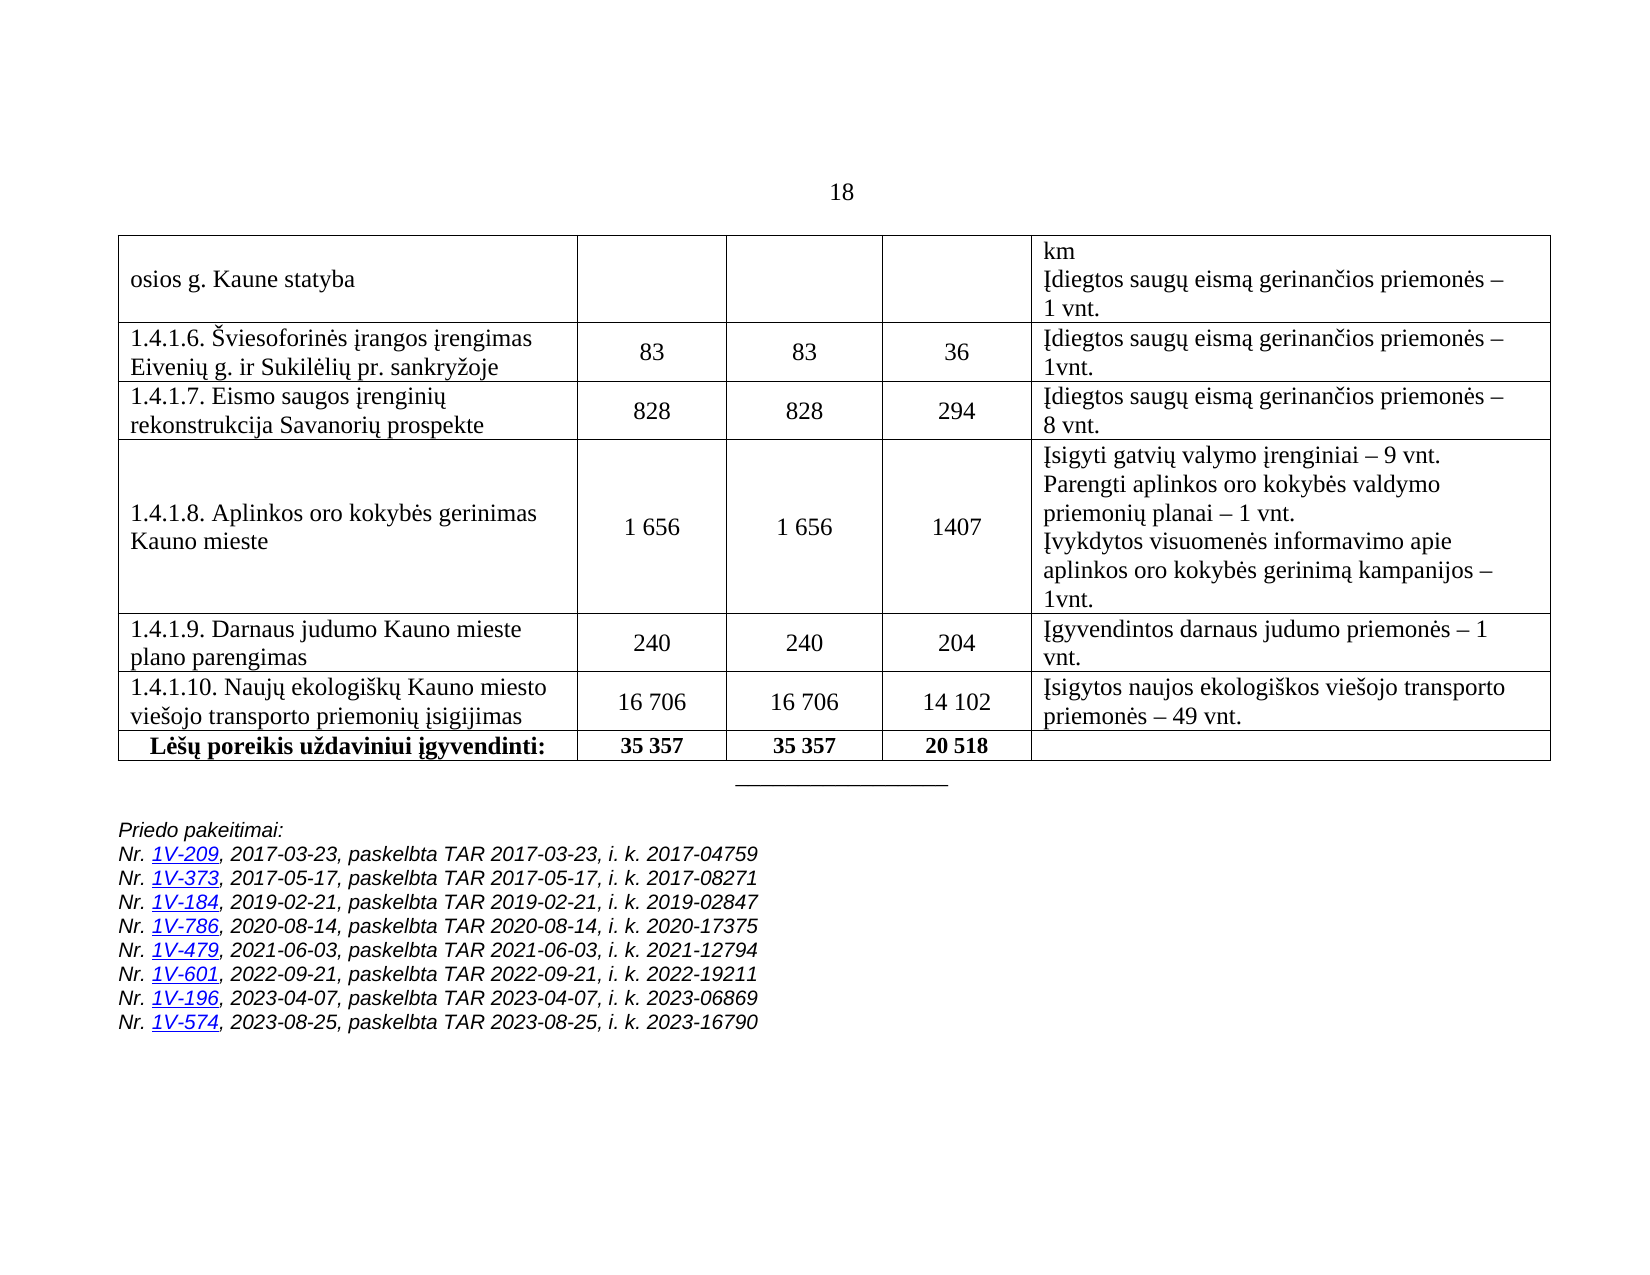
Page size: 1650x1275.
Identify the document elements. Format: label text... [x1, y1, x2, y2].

table_cell 16 706 [578, 672, 726, 730]
table_cell 20 518 [883, 731, 1031, 759]
table_cell 1.4.1.10. Naujų ekologiškų Kauno miesto viešojo transporto priemonių įsigijimas [119, 672, 577, 730]
text Nr. 1V-479, 2021-06-03, paskelbta TAR 2021-06-03, i. k. 2021-12794 [118, 938, 1565, 962]
text Nr. 1V-184, 2019-02-21, paskelbta TAR 2019-02-21, i. k. 2019-02847 [118, 890, 1565, 914]
table_cell 83 [578, 323, 726, 381]
table_cell 1.4.1.6. Šviesoforinės įrangos įrengimas Eivenių g. ir Sukilėlių pr. sankryžoje [119, 323, 577, 381]
table_cell 1407 [883, 440, 1031, 613]
table_cell [883, 236, 1031, 322]
table_cell 35 357 [578, 731, 726, 759]
table_cell 1.4.1.9. Darnaus judumo Kauno mieste plano parengimas [119, 614, 577, 671]
table_cell 1 656 [727, 440, 882, 613]
table_cell 828 [727, 382, 882, 439]
table_cell 14 102 [883, 672, 1031, 730]
table_cell km Įdiegtos saugų eismą gerinančios priemonės – 1 vnt. [1032, 236, 1550, 322]
table_cell 16 706 [727, 672, 882, 730]
table_cell 828 [578, 382, 726, 439]
table_cell Įsigytos naujos ekologiškos viešojo transporto priemonės – 49 vnt. [1032, 672, 1550, 730]
table_cell osios g. Kaune statyba [119, 236, 577, 322]
table_cell [578, 236, 726, 322]
text Nr. 1V-196, 2023-04-07, paskelbta TAR 2023-04-07, i. k. 2023-06869 [118, 986, 1565, 1010]
table_cell Įsigyti gatvių valymo įrenginiai – 9 vnt. Parengti aplinkos oro kokybės valdymo priemonių planai – 1 vnt. Įvykdytos visuomenės informavimo apie aplinkos oro kokybės gerinimą kampanijos – 1vnt. [1032, 440, 1550, 613]
table_cell Įgyvendintos darnaus judumo priemonės – 1 vnt. [1032, 614, 1550, 671]
table_cell 240 [578, 614, 726, 671]
table_cell 1 656 [578, 440, 726, 613]
table_cell 35 357 [727, 731, 882, 759]
text Nr. 1V-373, 2017-05-17, paskelbta TAR 2017-05-17, i. k. 2017-08271 [118, 866, 1565, 890]
table_cell 36 [883, 323, 1031, 381]
text Nr. 1V-574, 2023-08-25, paskelbta TAR 2023-08-25, i. k. 2023-16790 [118, 1010, 1565, 1034]
table_cell Įdiegtos saugų eismą gerinančios priemonės – 8 vnt. [1032, 382, 1550, 439]
table_cell 294 [883, 382, 1031, 439]
text Priedo pakeitimai: [118, 818, 1565, 842]
text Nr. 1V-209, 2017-03-23, paskelbta TAR 2017-03-23, i. k. 2017-04759 [118, 842, 1565, 866]
table_cell 83 [727, 323, 882, 381]
table_cell [727, 236, 882, 322]
table_cell [1032, 731, 1550, 759]
text Nr. 1V-601, 2022-09-21, paskelbta TAR 2022-09-21, i. k. 2022-19211 [118, 962, 1565, 986]
table_cell 1.4.1.8. Aplinkos oro kokybės gerinimas Kauno mieste [119, 440, 577, 613]
table_cell Lėšų poreikis uždaviniui įgyvendinti: [119, 731, 577, 759]
table_cell Įdiegtos saugų eismą gerinančios priemonės – 1vnt. [1032, 323, 1550, 381]
table_cell 240 [727, 614, 882, 671]
text _________________ [118, 761, 1565, 789]
text Nr. 1V-786, 2020-08-14, paskelbta TAR 2020-08-14, i. k. 2020-17375 [118, 914, 1565, 938]
table_cell 1.4.1.7. Eismo saugos įrenginių rekonstrukcija Savanorių prospekte [119, 382, 577, 439]
table_cell 204 [883, 614, 1031, 671]
